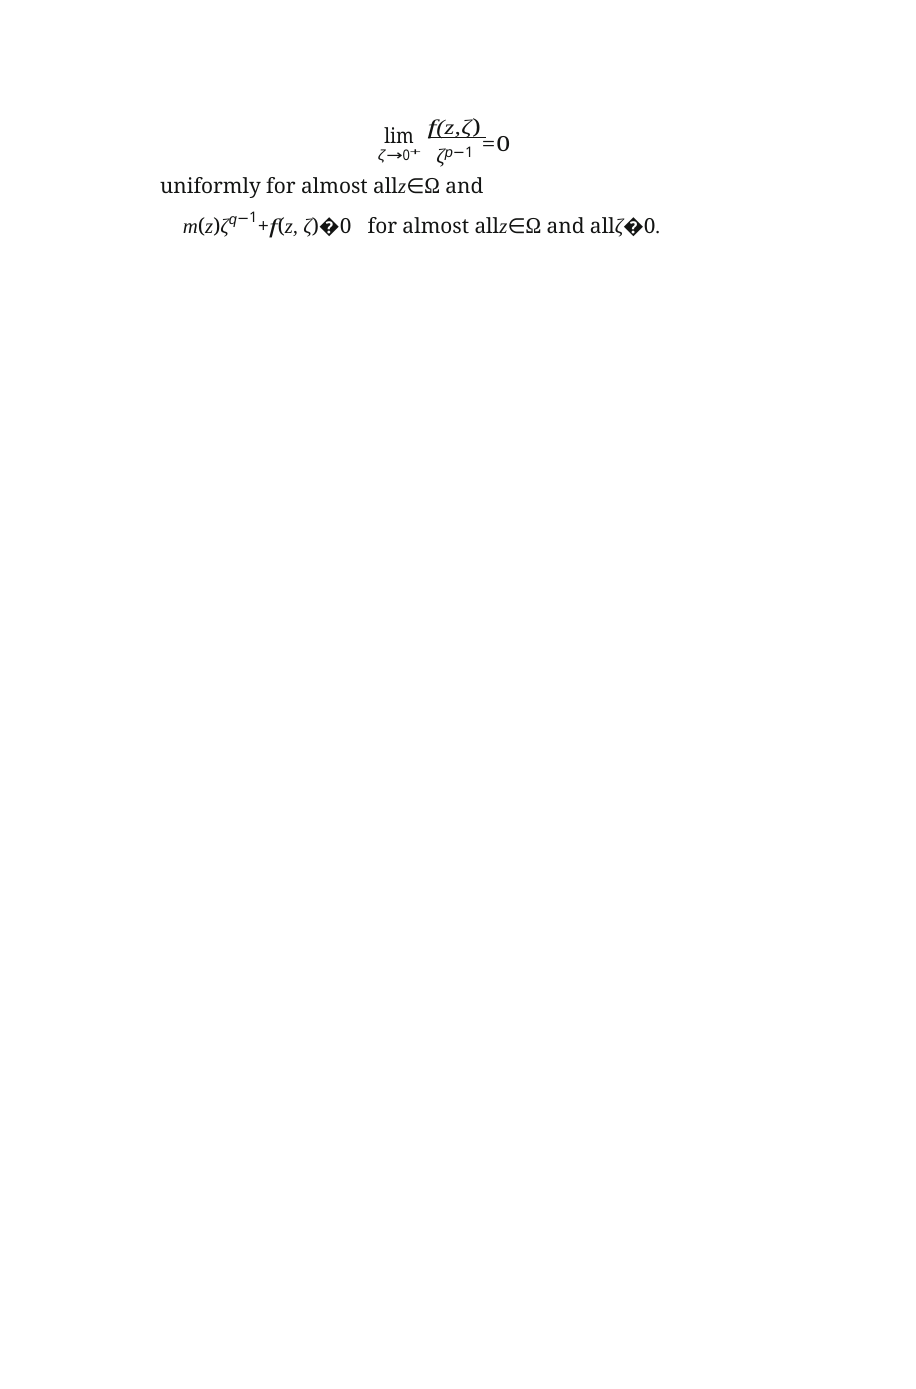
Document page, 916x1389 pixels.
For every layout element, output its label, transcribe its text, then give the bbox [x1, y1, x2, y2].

text lim [94, 127, 414, 148]
text m(z)ζq−1+f(z, ζ)�0 for almost allz∈Ω and allζ�0. [183, 207, 822, 240]
text ζ→0+ [94, 148, 420, 164]
text uniformly for almost allz∈Ω and [160, 171, 822, 200]
text ζp−1 [436, 141, 822, 161]
text f(z,ζ)=0 [427, 109, 822, 141]
